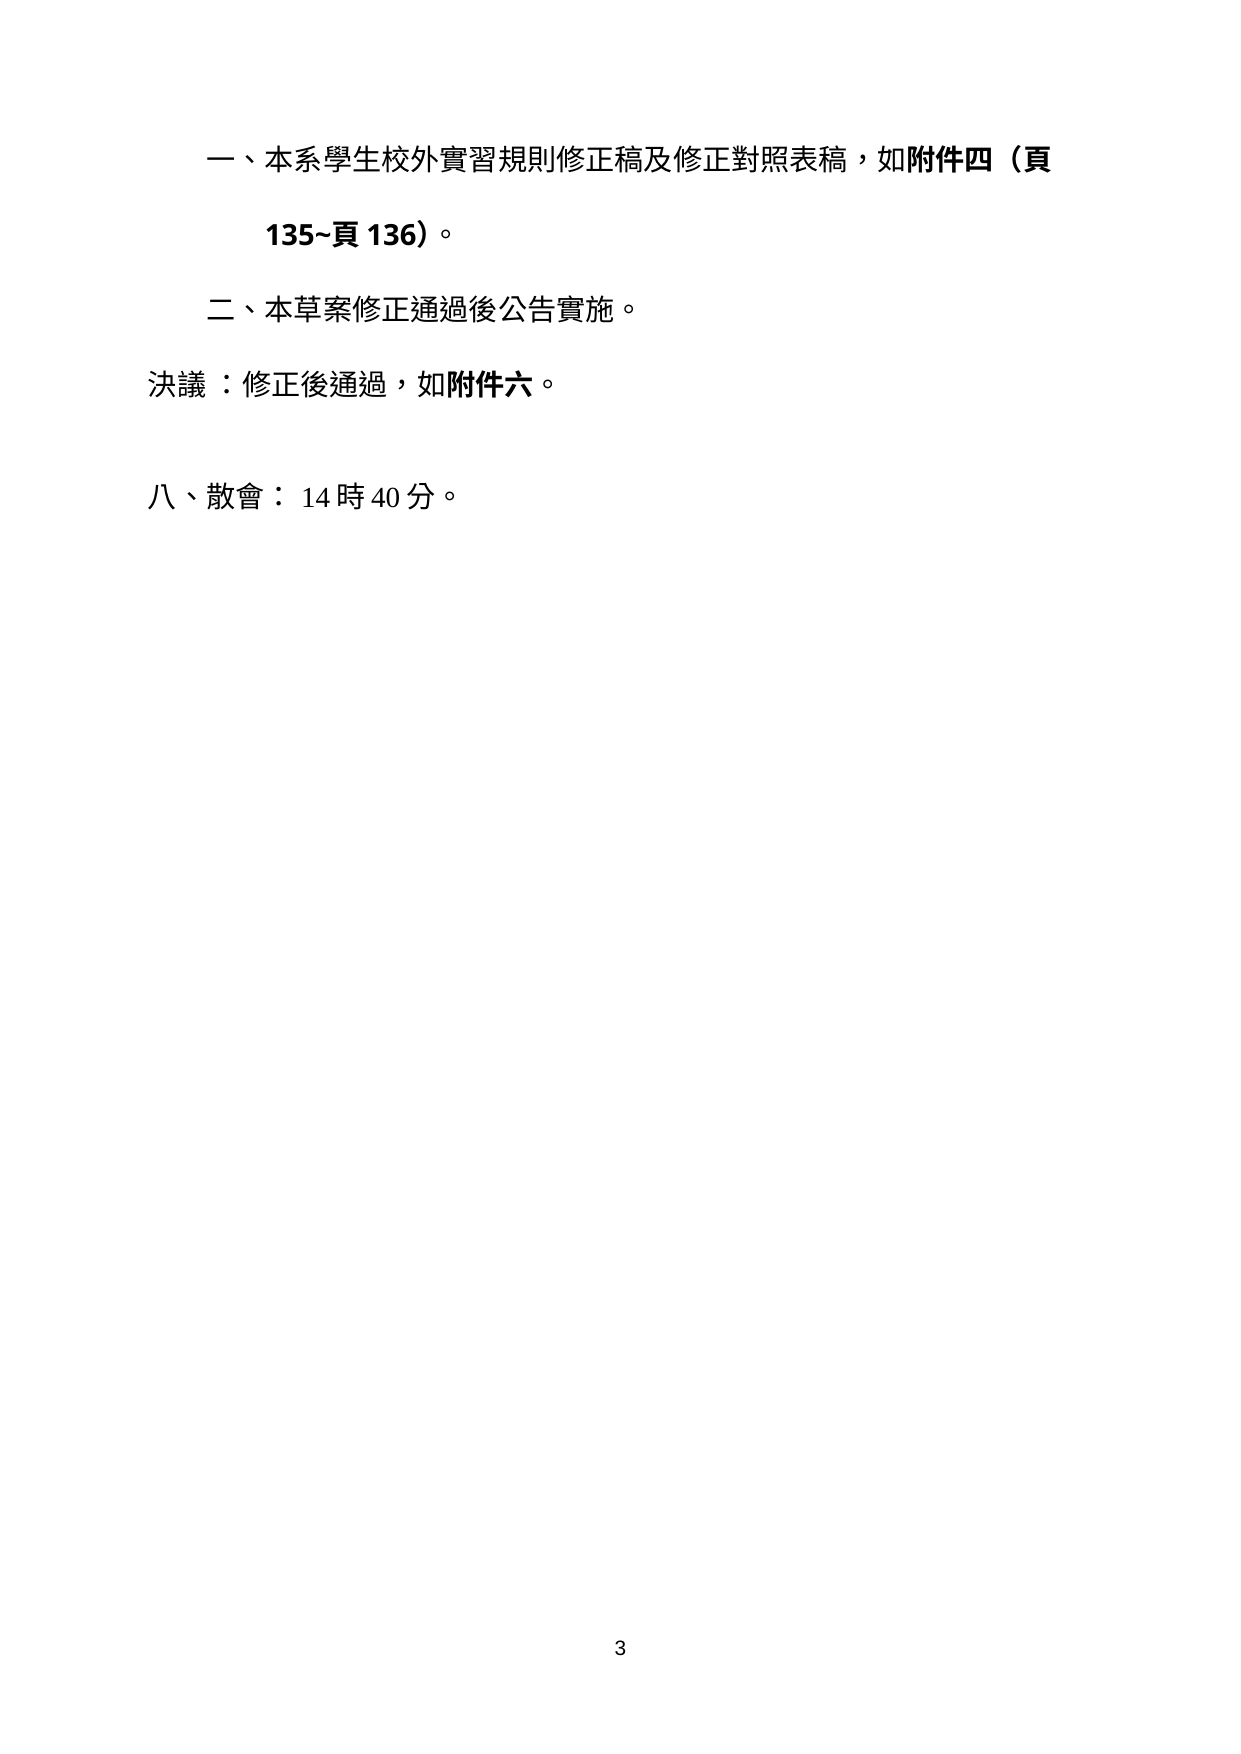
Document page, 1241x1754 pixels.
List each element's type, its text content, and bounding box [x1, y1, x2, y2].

text 決議 ：修正後通過，如附件六。 [148, 345, 1092, 420]
list 本系學生校外實習規則修正稿及修正對照表稿，如附件四（頁135~頁136）。 [206, 120, 1092, 270]
list 本草案修正通過後公告實施。 [206, 270, 1092, 345]
text 八、散會： 14時40分。 [148, 457, 1092, 532]
